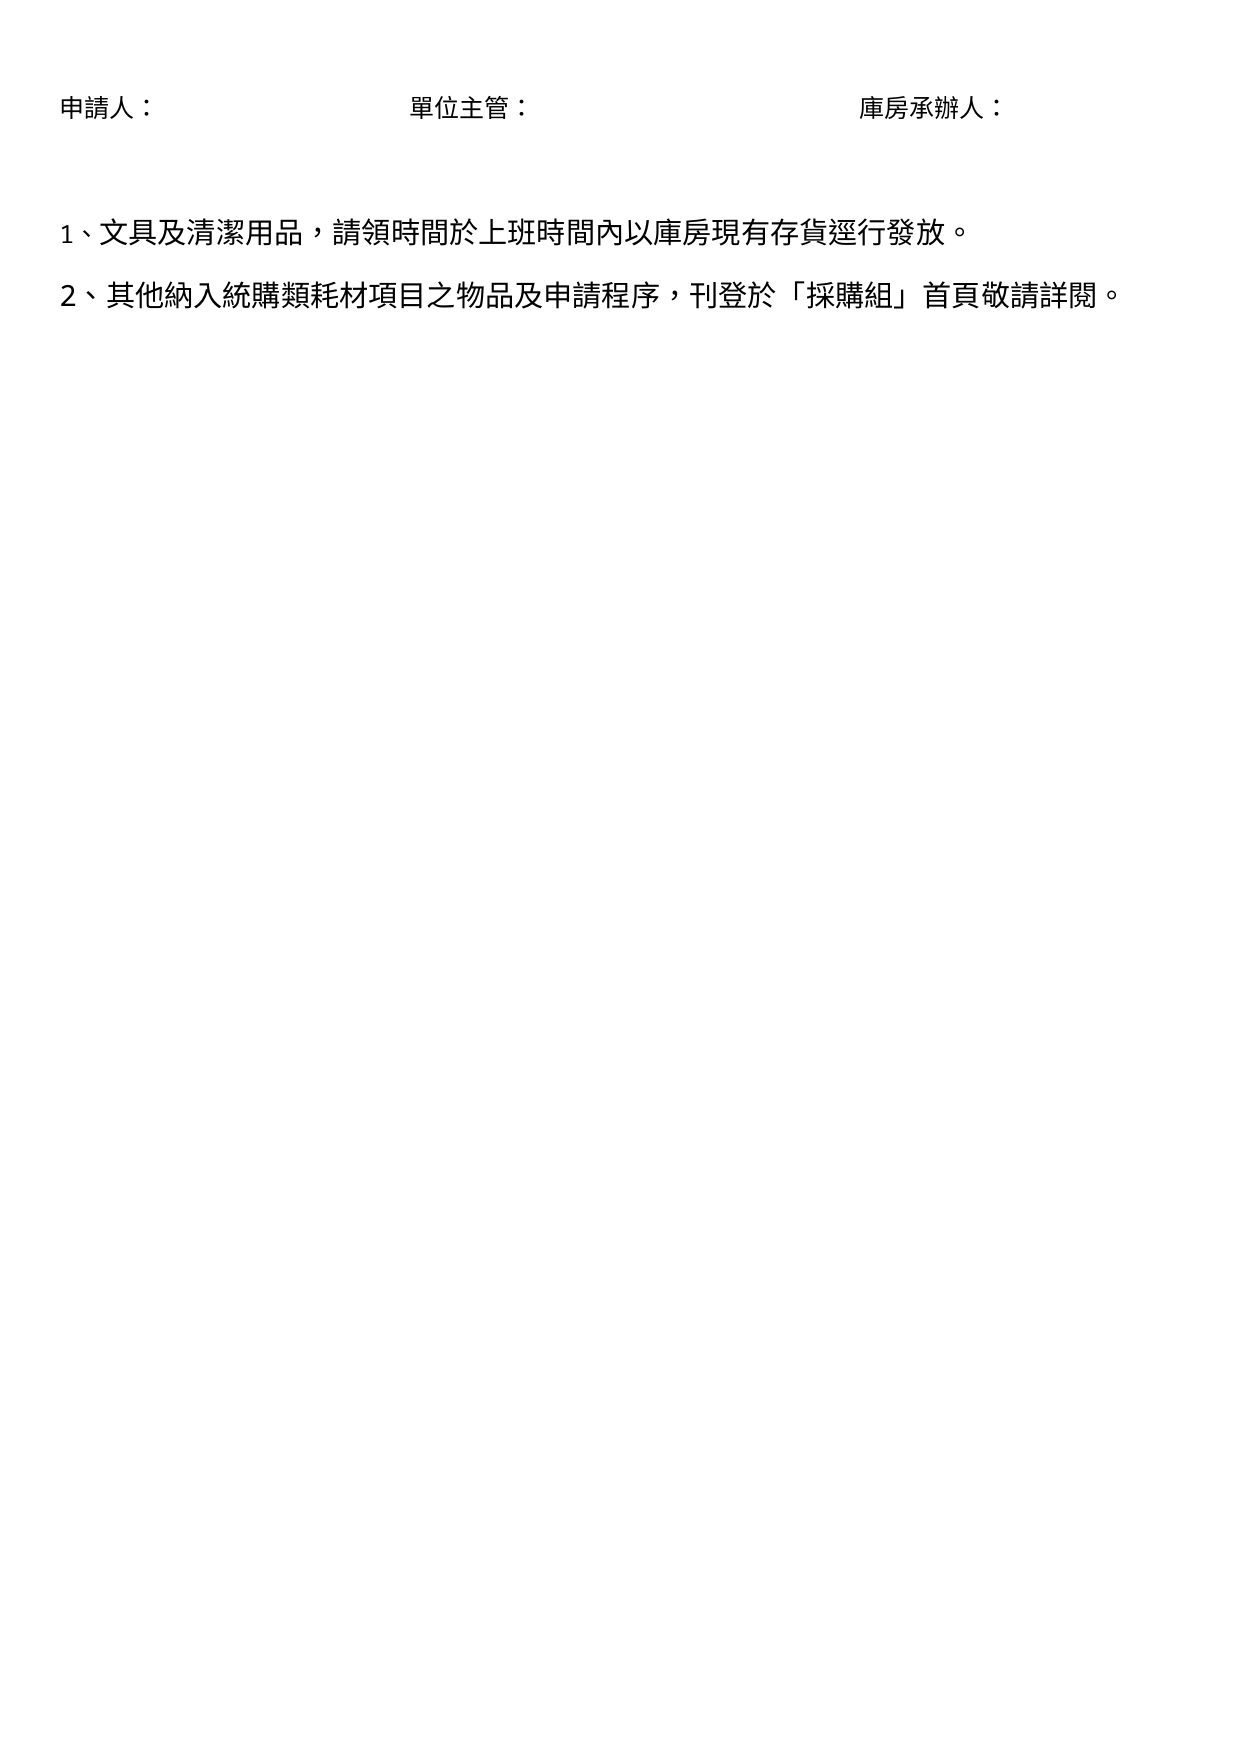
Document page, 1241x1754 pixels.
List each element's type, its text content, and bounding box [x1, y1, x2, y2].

text 1、文具及清潔用品，請領時間於上班時間內以庫房現有存貨逕行發放。 [59, 189, 1181, 252]
text 申請人： 單位主管： 庫房承辦人： [59, 64, 1181, 127]
text 2、其他納入統購類耗材項目之物品及申請程序，刊登於「採購組」首頁敬請詳閱。 [59, 252, 1181, 314]
